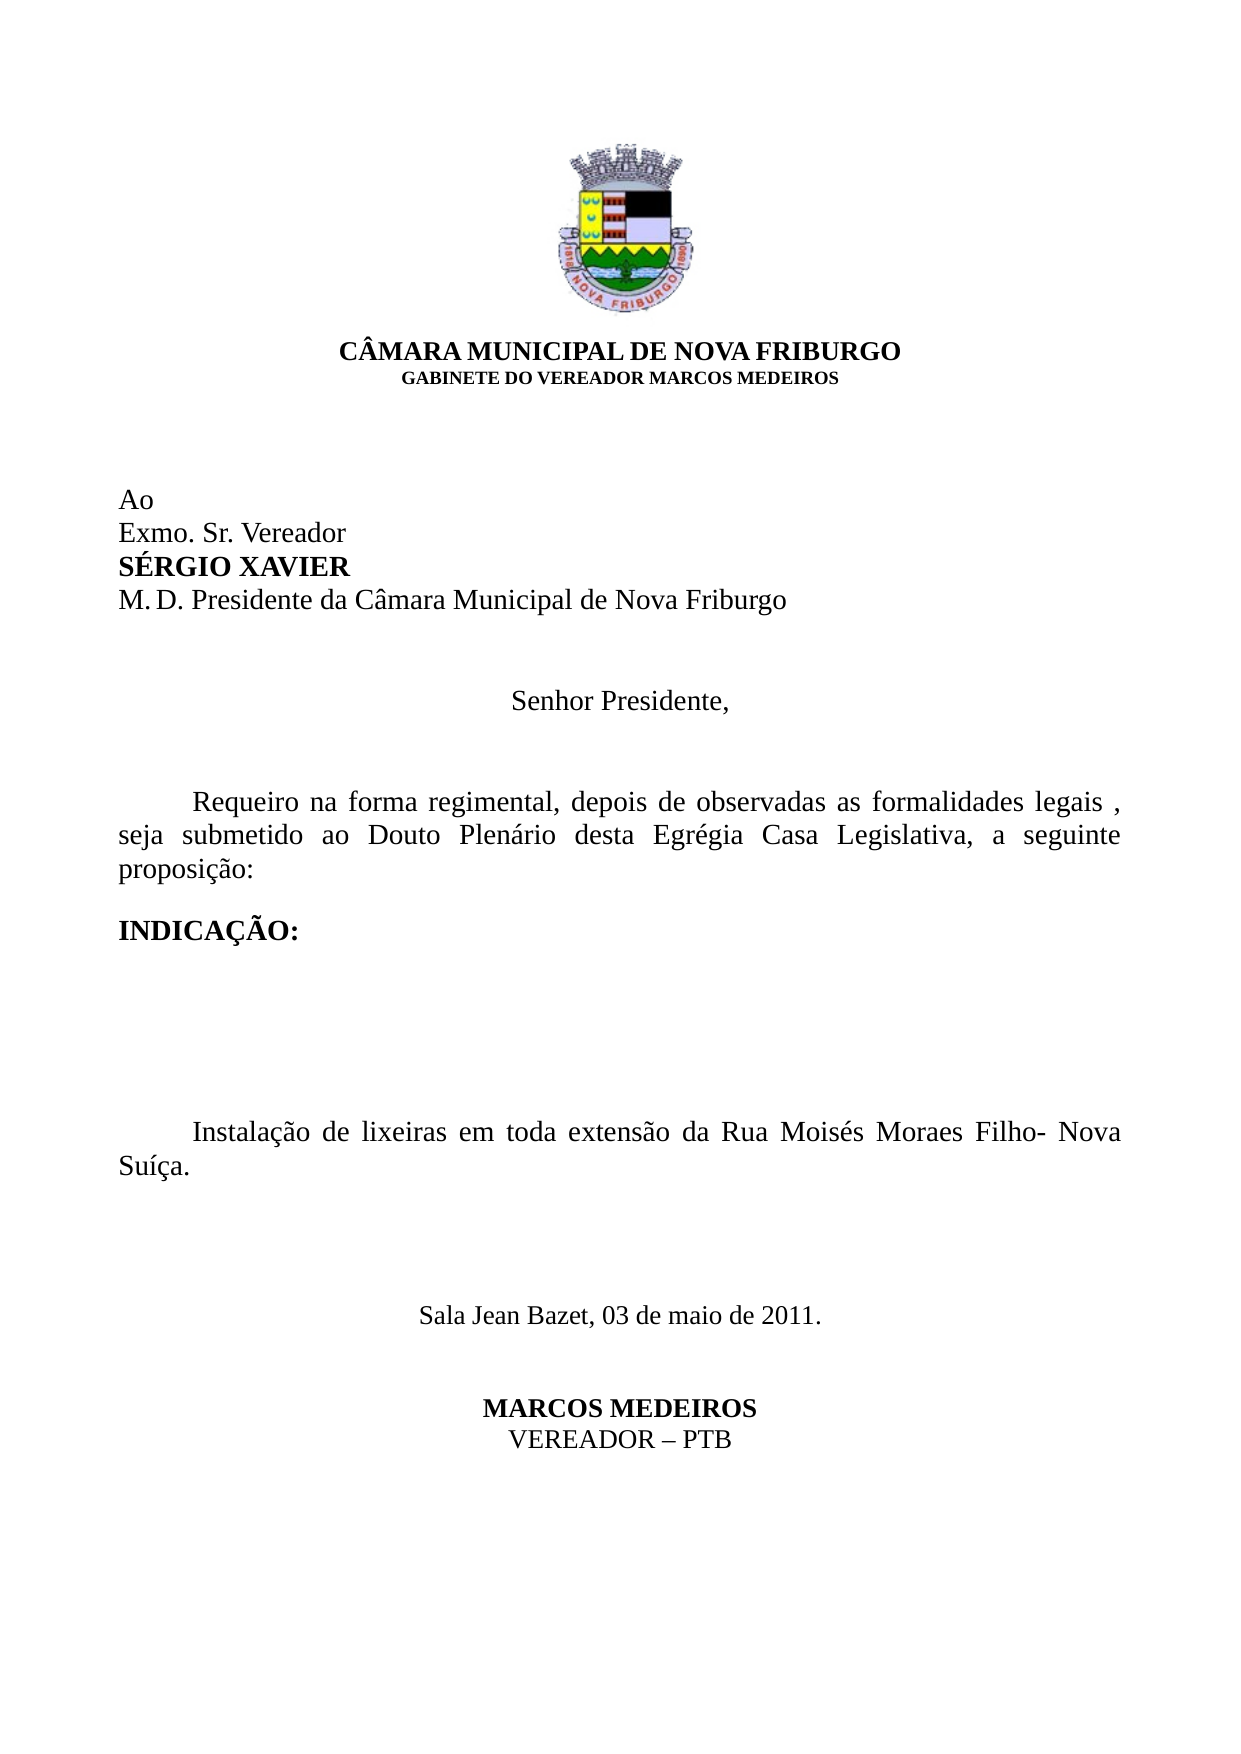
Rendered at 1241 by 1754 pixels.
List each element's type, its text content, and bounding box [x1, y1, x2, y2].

text CÂMARA MUNICIPAL DE NOVA FRIBURGO [118, 335, 1122, 367]
text SÉRGIO XAVIER [118, 549, 1122, 582]
text Exmo. Sr. Vereador [118, 515, 1122, 549]
text Ao [118, 482, 1122, 515]
list D. Presidente da Câmara Municipal de Nova Friburgo [118, 582, 1122, 616]
text Requeiro na forma regimental, depois de observadas as formalidades legais , seja submetido ao Douto Plenário desta Egrégia Casa Legislativa, a seguinte proposição: [118, 784, 1122, 884]
text MARCOS MEDEIROS [118, 1392, 1122, 1423]
text VEREADOR – PTB [118, 1423, 1122, 1455]
text Sala Jean Bazet, 03 de maio de 2011. [118, 1299, 1122, 1330]
text Senhor Presidente, [118, 683, 1122, 717]
text INDICAÇÃO: [118, 913, 1122, 947]
text GABINETE DO VEREADOR MARCOS MEDEIROS [118, 367, 1122, 388]
picture [537, 127, 703, 327]
text Instalação de lixeiras em toda extensão da Rua Moisés Moraes Filho- Nova Suíça. [118, 1114, 1122, 1181]
